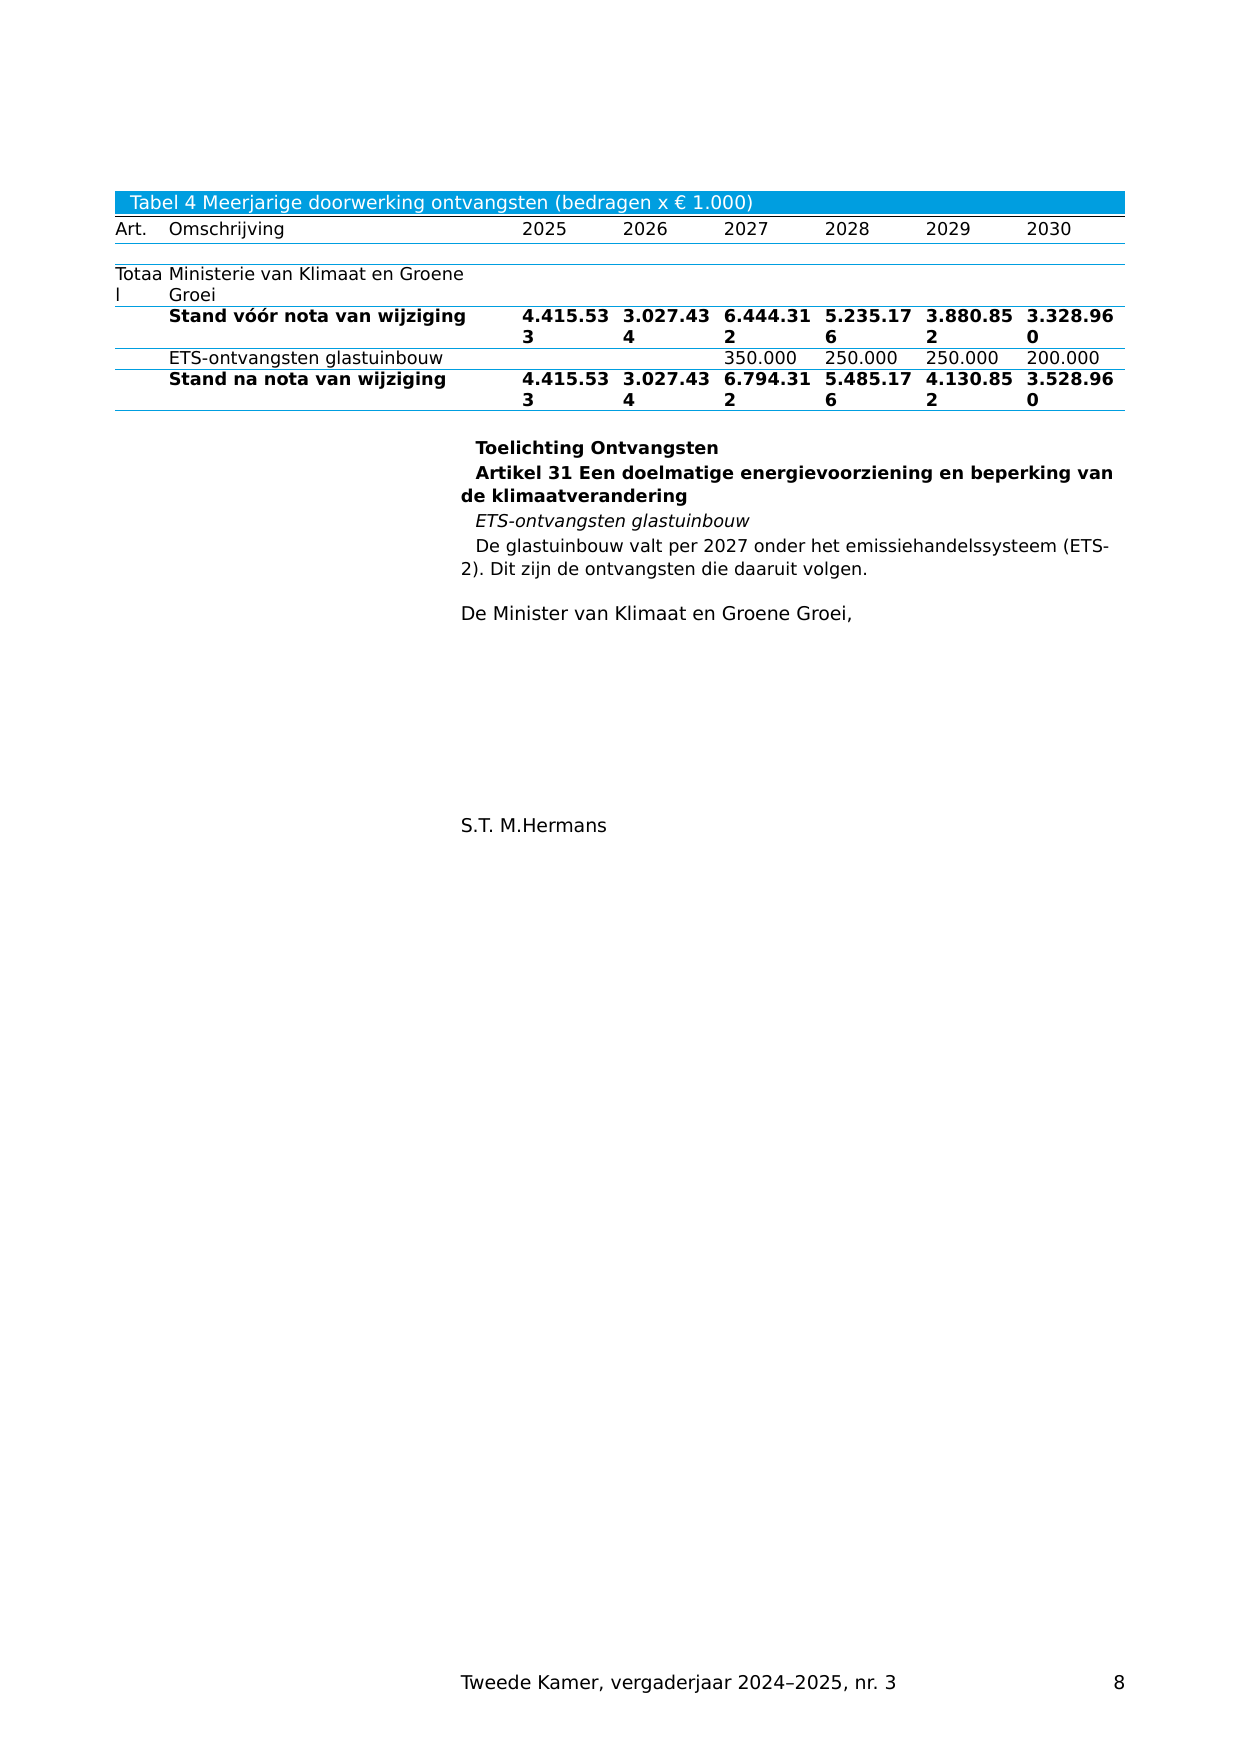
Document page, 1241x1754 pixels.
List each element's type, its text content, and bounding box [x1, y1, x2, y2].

table_cell 4.415.533 [519, 370, 620, 410]
table_cell [620, 244, 721, 264]
table_cell [1024, 265, 1125, 306]
table_cell [1024, 244, 1125, 264]
text Artikel 31 Een doelmatige energievoorziening en beperking van de klimaatverandering [461, 461, 1125, 507]
table_cell [519, 265, 620, 306]
table_cell 2028 [822, 217, 923, 243]
table_cell [923, 244, 1023, 264]
table_cell [115, 244, 166, 264]
table_cell 2030 [1024, 217, 1125, 243]
text ETS-ontvangsten glastuinbouw [461, 509, 1125, 532]
table_cell 5.485.176 [822, 370, 923, 410]
table_cell [822, 244, 923, 264]
table_cell 2027 [721, 217, 822, 243]
table_cell Totaal [115, 265, 166, 306]
table_cell [115, 349, 166, 368]
table_cell 250.000 [822, 349, 923, 368]
table_cell Stand na nota van wijziging [166, 370, 519, 410]
table_cell 250.000 [923, 349, 1023, 368]
table_cell 5.235.176 [822, 307, 923, 347]
table_cell Ministerie van Klimaat en Groene Groei [166, 265, 519, 306]
table_cell [822, 265, 923, 306]
table_cell 3.880.852 [923, 307, 1023, 347]
table_cell [721, 244, 822, 264]
table_cell 2026 [620, 217, 721, 243]
table_cell 3.027.434 [620, 370, 721, 410]
text De glastuinbouw valt per 2027 onder het emissiehandelssysteem (ETS-2). Dit zijn de ontvangsten die daaruit volgen. [461, 534, 1125, 579]
table_cell [620, 265, 721, 306]
table_cell 6.794.312 [721, 370, 822, 410]
table_cell 4.415.533 [519, 307, 620, 347]
text Toelichting Ontvangsten [461, 436, 1125, 459]
text De Minister van Klimaat en Groene Groei, [461, 602, 1125, 624]
table_cell Omschrijving [166, 217, 519, 243]
table_cell 3.328.960 [1024, 307, 1125, 347]
table_cell 6.444.312 [721, 307, 822, 347]
table_cell 3.528.960 [1024, 370, 1125, 410]
table_cell ETS-ontvangsten glastuinbouw [166, 349, 519, 368]
table_cell [923, 265, 1023, 306]
text S.T. M.Hermans [461, 815, 1125, 837]
table_cell 350.000 [721, 349, 822, 368]
table_cell [115, 307, 166, 347]
table_cell [115, 370, 166, 410]
table_cell 200.000 [1024, 349, 1125, 368]
table_cell 4.130.852 [923, 370, 1023, 410]
table_cell [519, 349, 620, 368]
table_cell Art. [115, 217, 166, 243]
table_cell 3.027.434 [620, 307, 721, 347]
table_cell [620, 349, 721, 368]
table_cell [519, 244, 620, 264]
table_cell 2025 [519, 217, 620, 243]
table_cell [721, 265, 822, 306]
table_cell 2029 [923, 217, 1023, 243]
table_cell [166, 244, 519, 264]
table_cell Stand vóór nota van wijziging [166, 307, 519, 347]
